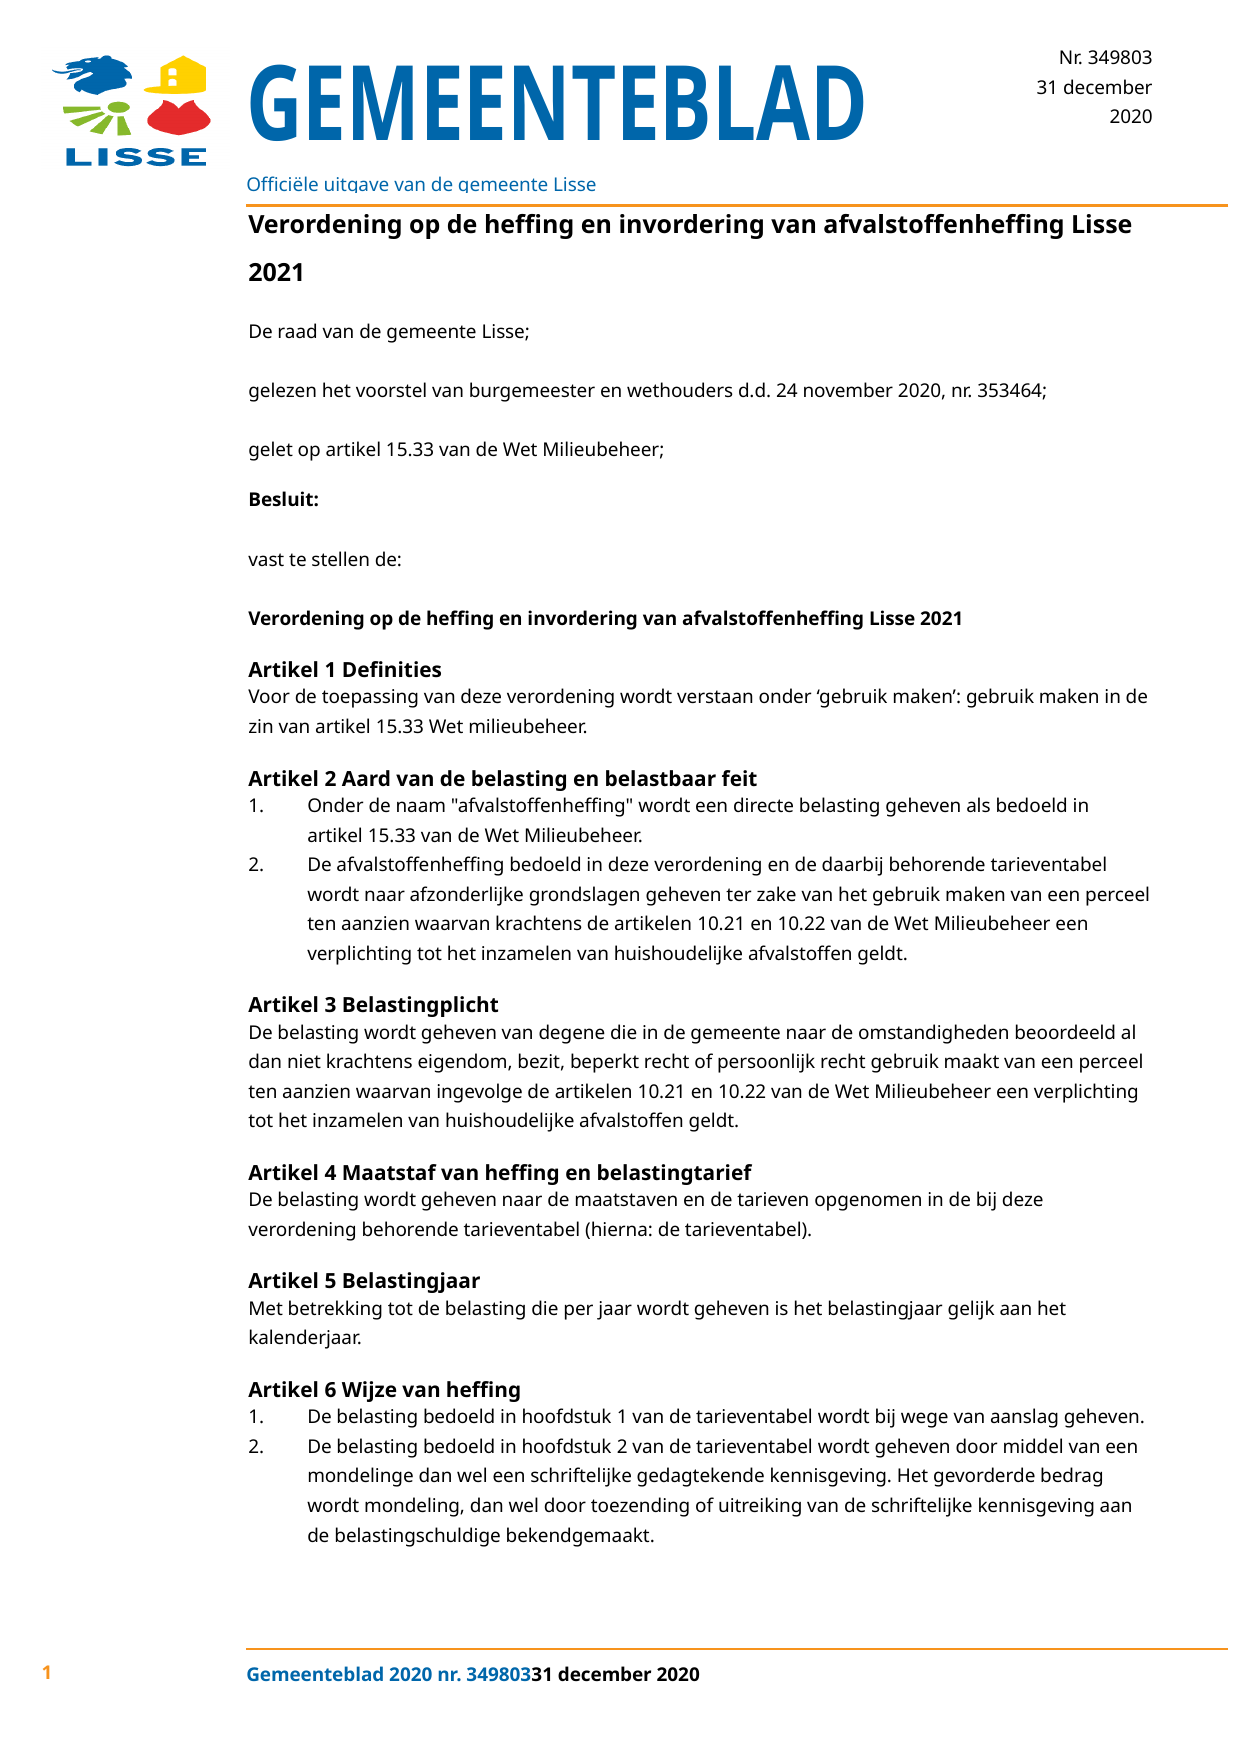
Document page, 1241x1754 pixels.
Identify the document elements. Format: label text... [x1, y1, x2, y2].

list De afvalstoffenheffing bedoeld in deze verordening en de daarbij behorende tarieventabel wordt naar afzonderlijke grondslagen geheven ter zake van het gebruik maken van een perceel ten aanzien waarvan krachtens de artikelen 10.21 en 10.22 van de Wet Milieubeheer een verplichting tot het inzamelen van huishoudelijke afvalstoffen geldt. [248, 851, 1152, 966]
text Besluit: [248, 487, 1152, 512]
text Artikel 1 Definities [248, 655, 1152, 684]
text De belasting wordt geheven van degene die in de gemeente naar de omstandigheden beoordeeld al dan niet krachtens eigendom, bezit, beperkt recht of persoonlijk recht gebruik maakt van een perceel ten aanzien waarvan ingevolge de artikelen 10.21 en 10.22 van de Wet Milieubeheer een verplichting tot het inzamelen van huishoudelijke afvalstoffen geldt. [248, 1019, 1152, 1133]
text gelezen het voorstel van burgemeester en wethouders d.d. 24 november 2020, nr. 353464; [248, 377, 1152, 403]
text Verordening op de heffing en invordering van afvalstoffenheffing Lisse 2021 [248, 605, 1152, 631]
text Artikel 3 Belastingplicht [248, 991, 1152, 1019]
text De belasting wordt geheven naar de maatstaven en de tarieven opgenomen in de bij deze verordening behorende tarieventabel (hierna: de tarieventabel). [248, 1187, 1152, 1242]
text Artikel 4 Maatstaf van heffing en belastingtarief [248, 1158, 1152, 1187]
picture [41, 47, 231, 172]
text vast te stellen de: [248, 546, 1152, 571]
text De raad van de gemeente Lisse; [248, 318, 1152, 344]
text gelet op artikel 15.33 van de Wet Milieubeheer; [248, 436, 1152, 462]
text Met betrekking tot de belasting die per jaar wordt geheven is het belastingjaar gelijk aan het kalenderjaar. [248, 1295, 1152, 1350]
text Artikel 2 Aard van de belasting en belastbaar feit [248, 764, 1152, 792]
text Artikel 5 Belastingjaar [248, 1267, 1152, 1295]
text Voor de toepassing van deze verordening wordt verstaan onder ‘gebruik maken’: gebruik maken in de zin van artikel 15.33 Wet milieubeheer. [248, 684, 1152, 739]
text Artikel 6 Wijze van heffing [248, 1375, 1152, 1403]
list De belasting bedoeld in hoofdstuk 2 van de tarieventabel wordt geheven door middel van een mondelinge dan wel een schriftelijke gedagtekende kennisgeving. Het gevorderde bedrag wordt mondeling, dan wel door toezending of uitreiking van de schriftelijke kennisgeving aan de belastingschuldige bekendgemaakt. [248, 1433, 1152, 1547]
text Verordening op de heffing en invordering van afvalstoffenheffing Lisse 2021 [248, 207, 1152, 288]
list De belasting bedoeld in hoofdstuk 1 van de tarieventabel wordt bij wege van aanslag geheven. [248, 1403, 1152, 1429]
list Onder de naam "afvalstoffenheffing" wordt een directe belasting geheven als bedoeld in artikel 15.33 van de Wet Milieubeheer. [248, 792, 1152, 847]
